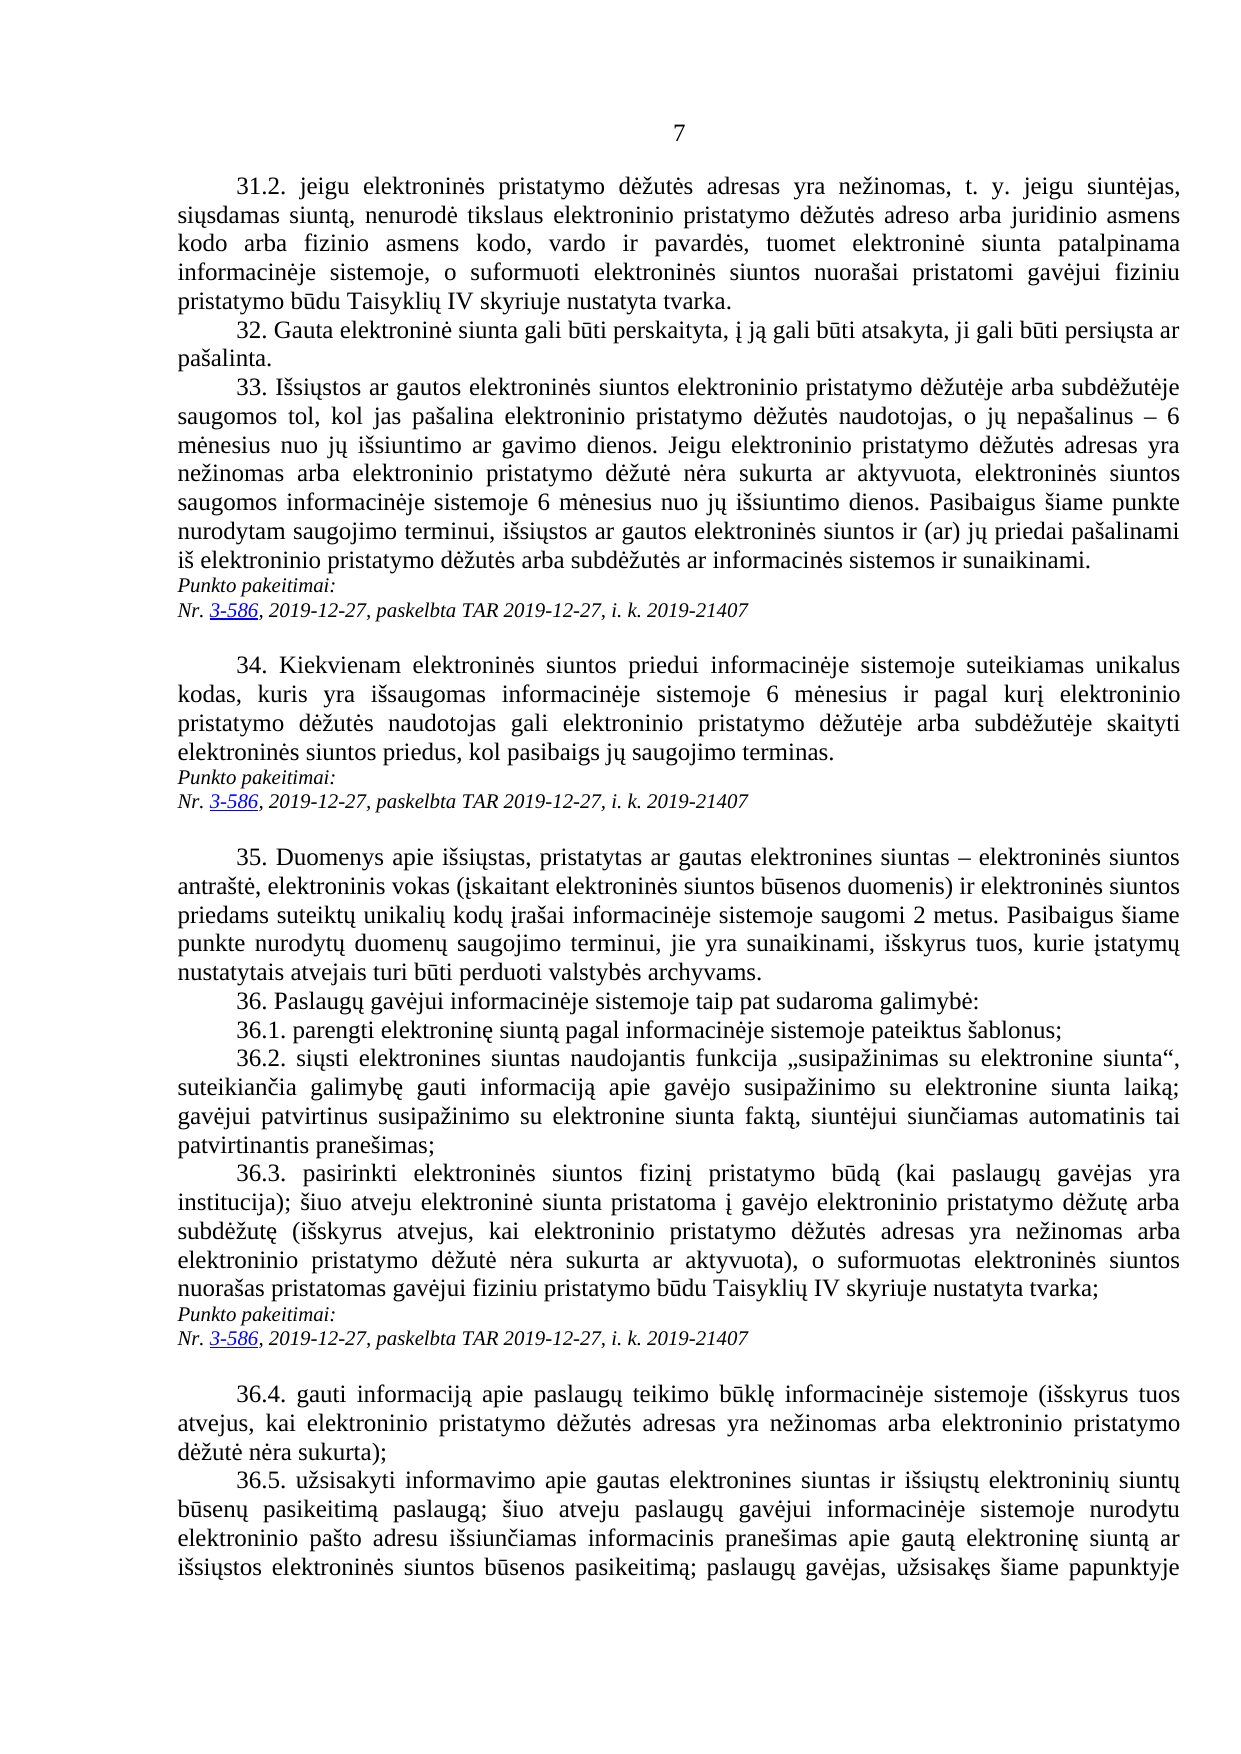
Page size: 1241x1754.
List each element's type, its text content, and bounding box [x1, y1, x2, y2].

text 36.4. gauti informaciją apie paslaugų teikimo būklę informacinėje sistemoje (išskyrus tuos atvejus, kai elektroninio pristatymo dėžutės adresas yra nežinomas arba elektroninio pristatymo dėžutė nėra sukurta); [177, 1379, 1181, 1465]
text Nr. 3-586, 2019-12-27, paskelbta TAR 2019-12-27, i. k. 2019-21407 [177, 789, 1181, 813]
text Punkto pakeitimai: [177, 765, 1181, 789]
text 36.3. pasirinkti elektroninės siuntos fizinį pristatymo būdą (kai paslaugų gavėjas yra institucija); šiuo atveju elektroninė siunta pristatoma į gavėjo elektroninio pristatymo dėžutę arba subdėžutę (išskyrus atvejus, kai elektroninio pristatymo dėžutės adresas yra nežinomas arba elektroninio pristatymo dėžutė nėra sukurta ar aktyvuota), o suformuotas elektroninės siuntos nuorašas pristatomas gavėjui fiziniu pristatymo būdu Taisyklių IV skyriuje nustatyta tvarka; [177, 1158, 1181, 1302]
text 36.5. užsisakyti informavimo apie gautas elektronines siuntas ir išsiųstų elektroninių siuntų būsenų pasikeitimą paslaugą; šiuo atveju paslaugų gavėjui informacinėje sistemoje nurodytu elektroninio pašto adresu išsiunčiamas informacinis pranešimas apie gautą elektroninę siuntą ar išsiųstos elektroninės siuntos būsenos pasikeitimą; paslaugų gavėjas, užsisakęs šiame papunktyje [177, 1465, 1181, 1580]
text 31.2. jeigu elektroninės pristatymo dėžutės adresas yra nežinomas, t. y. jeigu siuntėjas, siųsdamas siuntą, nenurodė tikslaus elektroninio pristatymo dėžutės adreso arba juridinio asmens kodo arba fizinio asmens kodo, vardo ir pavardės, tuomet elektroninė siunta patalpinama informacinėje sistemoje, o suformuoti elektroninės siuntos nuorašai pristatomi gavėjui fiziniu pristatymo būdu Taisyklių IV skyriuje nustatyta tvarka. [177, 171, 1181, 315]
text 35. Duomenys apie išsiųstas, pristatytas ar gautas elektronines siuntas – elektroninės siuntos antraštė, elektroninis vokas (įskaitant elektroninės siuntos būsenos duomenis) ir elektroninės siuntos priedams suteiktų unikalių kodų įrašai informacinėje sistemoje saugomi 2 metus. Pasibaigus šiame punkte nurodytų duomenų saugojimo terminui, jie yra sunaikinami, išskyrus tuos, kurie įstatymų nustatytais atvejais turi būti perduoti valstybės archyvams. [177, 842, 1181, 986]
text Nr. 3-586, 2019-12-27, paskelbta TAR 2019-12-27, i. k. 2019-21407 [177, 597, 1181, 622]
text Nr. 3-586, 2019-12-27, paskelbta TAR 2019-12-27, i. k. 2019-21407 [177, 1326, 1181, 1350]
text Punkto pakeitimai: [177, 1302, 1181, 1326]
text 36. Paslaugų gavėjui informacinėje sistemoje taip pat sudaroma galimybė: [177, 986, 1181, 1015]
text Punkto pakeitimai: [177, 573, 1181, 597]
text 36.1. parengti elektroninę siuntą pagal informacinėje sistemoje pateiktus šablonus; [177, 1015, 1181, 1043]
text 36.2. siųsti elektronines siuntas naudojantis funkcija „susipažinimas su elektronine siunta“, suteikiančia galimybę gauti informaciją apie gavėjo susipažinimo su elektronine siunta laiką; gavėjui patvirtinus susipažinimo su elektronine siunta faktą, siuntėjui siunčiamas automatinis tai patvirtinantis pranešimas; [177, 1043, 1181, 1158]
text 34. Kiekvienam elektroninės siuntos priedui informacinėje sistemoje suteikiamas unikalus kodas, kuris yra išsaugomas informacinėje sistemoje 6 mėnesius ir pagal kurį elektroninio pristatymo dėžutės naudotojas gali elektroninio pristatymo dėžutėje arba subdėžutėje skaityti elektroninės siuntos priedus, kol pasibaigs jų saugojimo terminas. [177, 650, 1181, 765]
text 32. Gauta elektroninė siunta gali būti perskaityta, į ją gali būti atsakyta, ji gali būti persiųsta ar pašalinta. [177, 315, 1181, 372]
text 33. Išsiųstos ar gautos elektroninės siuntos elektroninio pristatymo dėžutėje arba subdėžutėje saugomos tol, kol jas pašalina elektroninio pristatymo dėžutės naudotojas, o jų nepašalinus – 6 mėnesius nuo jų išsiuntimo ar gavimo dienos. Jeigu elektroninio pristatymo dėžutės adresas yra nežinomas arba elektroninio pristatymo dėžutė nėra sukurta ar aktyvuota, elektroninės siuntos saugomos informacinėje sistemoje 6 mėnesius nuo jų išsiuntimo dienos. Pasibaigus šiame punkte nurodytam saugojimo terminui, išsiųstos ar gautos elektroninės siuntos ir (ar) jų priedai pašalinami iš elektroninio pristatymo dėžutės arba subdėžutės ar informacinės sistemos ir sunaikinami. [177, 372, 1181, 573]
